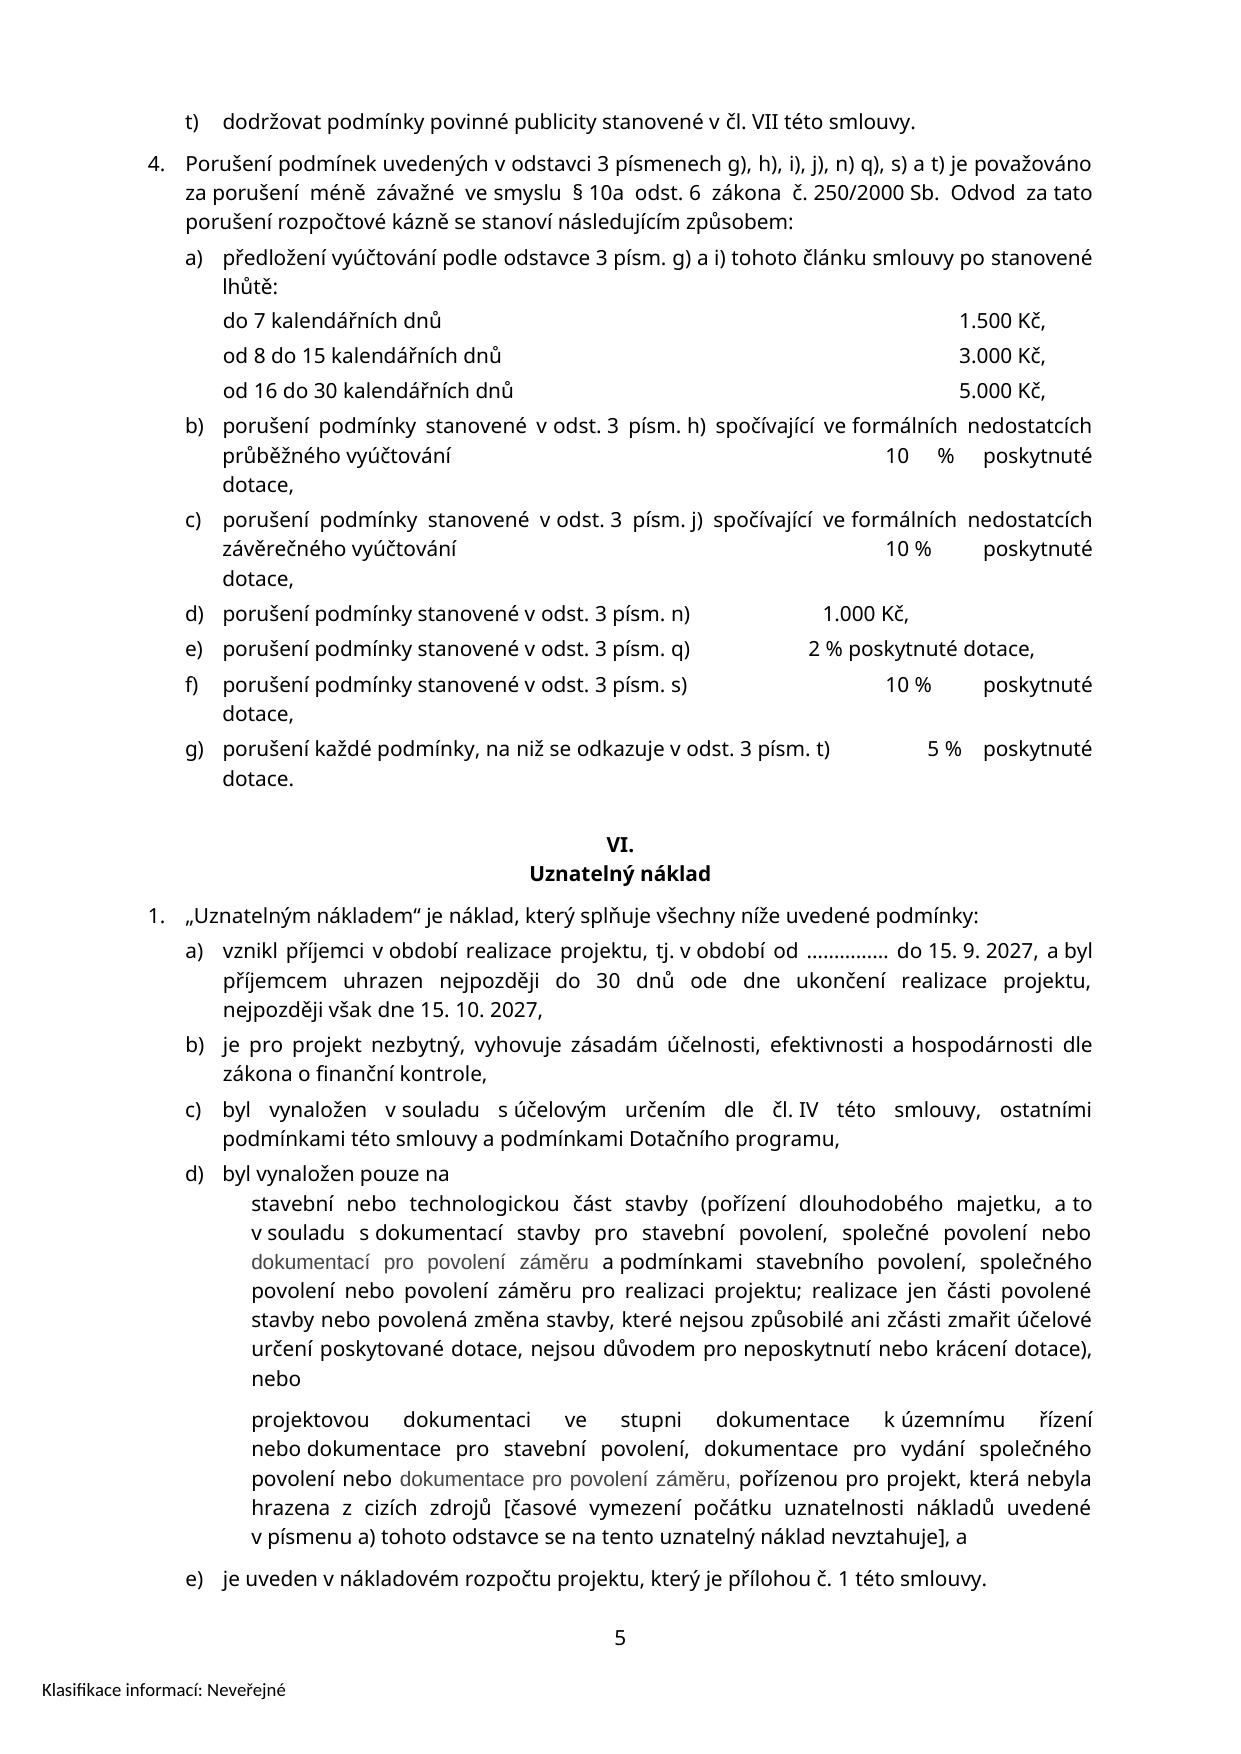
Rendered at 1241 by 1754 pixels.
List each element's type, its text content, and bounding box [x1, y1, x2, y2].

list dodržovat podmínky povinné publicity stanovené v čl. VII této smlouvy. [185, 106, 1093, 136]
list projektovou dokumentaci ve stupni dokumentace k územnímu řízení nebo dokumentace pro stavební povolení, dokumentace pro vydání společného povolení nebo dokumentace pro povolení záměru, pořízenou pro projekt, která nebyla hrazena z cizích zdrojů [časové vymezení počátku uznatelnosti nákladů uvedené v písmenu a) tohoto odstavce se na tento uznatelný náklad nevztahuje], a [221, 1404, 1093, 1550]
list předložení vyúčtování podle odstavce 3 písm. g) a i) tohoto článku smlouvy po stanovené lhůtě: [185, 242, 1093, 300]
list vznikl příjemci v období realizace projektu, tj. v období od …………… do 15. 9. 2027, a byl příjemcem uhrazen nejpozději do 30 dnů ode dne ukončení realizace projektu, nejpozději však dne 15. 10. 2027, [185, 936, 1093, 1023]
list porušení podmínky stanovené v odst. 3 písm. n) 1.000 Kč, [185, 598, 1093, 627]
text do 7 kalendářních dnů 1.500 Kč, [223, 306, 1093, 335]
list porušení podmínky stanovené v odst. 3 písm. h) spočívající ve formálních nedostatcích průběžného vyúčtování 10 % poskytnuté dotace, [185, 411, 1093, 498]
list „Uznatelným nákladem“ je náklad, který splňuje všechny níže uvedené podmínky: [148, 900, 1093, 929]
list stavební nebo technologickou část stavby (pořízení dlouhodobého majetku, a to v souladu s dokumentací stavby pro stavební povolení, společné povolení nebo dokumentací pro povolení záměru a podmínkami stavebního povolení, společného povolení nebo povolení záměru pro realizaci projektu; realizace jen části povolené stavby nebo povolená změna stavby, které nejsou způsobilé ani zčásti zmařit účelové určení poskytované dotace, nejsou důvodem pro neposkytnutí nebo krácení dotace), nebo [221, 1188, 1093, 1392]
list porušení podmínky stanovené v odst. 3 písm. j) spočívající ve formálních nedostatcích závěrečného vyúčtování 10 % poskytnuté dotace, [185, 504, 1093, 592]
list Porušení podmínek uvedených v odstavci 3 písmenech g), h), i), j), n) q), s) a t) je považováno za porušení méně závažné ve smyslu § 10a odst. 6 zákona č. 250/2000 Sb. Odvod za tato porušení rozpočtové kázně se stanoví následujícím způsobem: [148, 148, 1093, 236]
list je uveden v nákladovém rozpočtu projektu, který je přílohou č. 1 této smlouvy. [185, 1563, 1093, 1592]
text od 16 do 30 kalendářních dnů 5.000 Kč, [223, 376, 1093, 404]
list byl vynaložen v souladu s účelovým určením dle čl. IV této smlouvy, ostatními podmínkami této smlouvy a podmínkami Dotačního programu, [185, 1094, 1093, 1152]
text VI. [148, 829, 1093, 858]
list porušení každé podmínky, na niž se odkazuje v odst. 3 písm. t) 5 % poskytnuté dotace. [185, 733, 1093, 792]
text Uznatelný náklad [148, 858, 1093, 888]
text od 8 do 15 kalendářních dnů 3.000 Kč, [223, 341, 1093, 369]
list je pro projekt nezbytný, vyhovuje zásadám účelnosti, efektivnosti a hospodárnosti dle zákona o finanční kontrole, [185, 1029, 1093, 1088]
list porušení podmínky stanovené v odst. 3 písm. q) 2 % poskytnuté dotace, [185, 633, 1093, 663]
list byl vynaložen pouze na [185, 1158, 1093, 1188]
list porušení podmínky stanovené v odst. 3 písm. s) 10 % poskytnuté dotace, [185, 669, 1093, 727]
